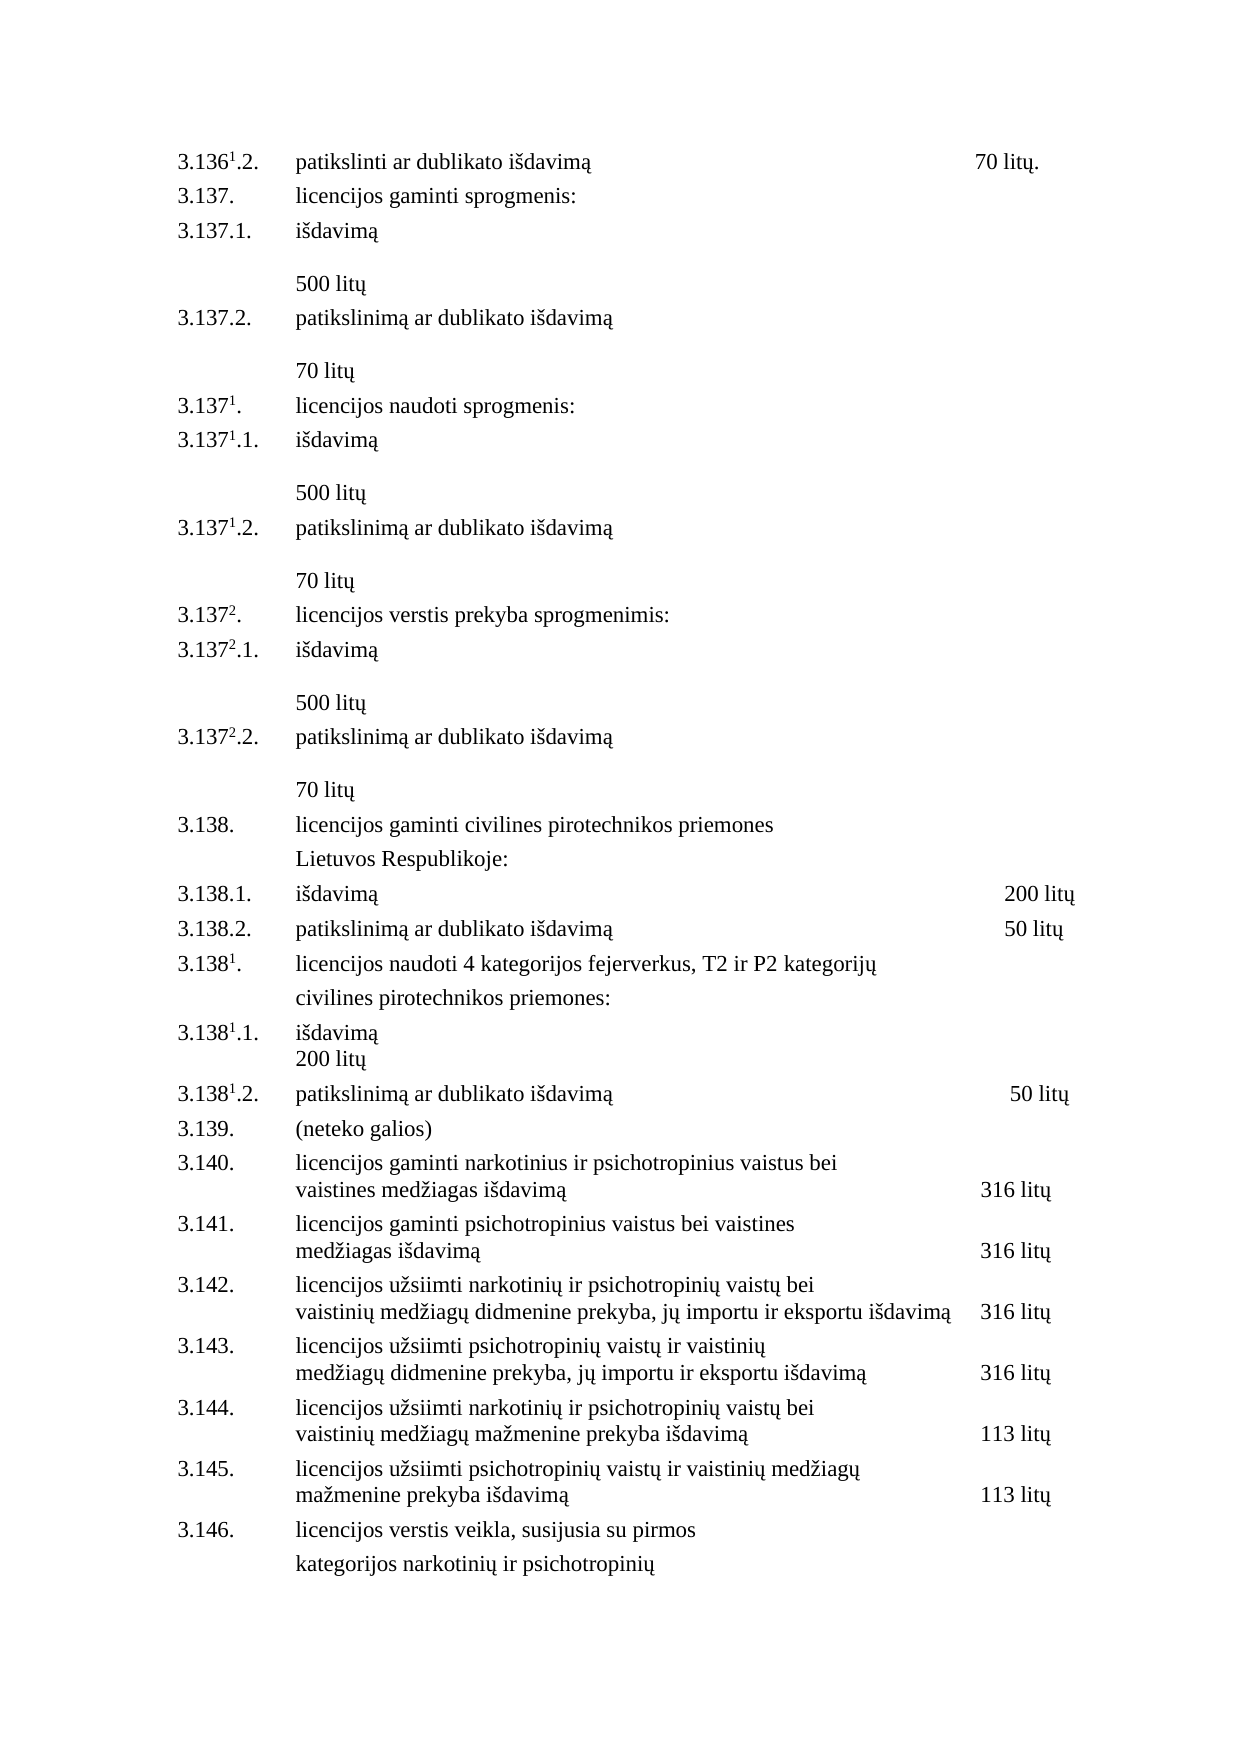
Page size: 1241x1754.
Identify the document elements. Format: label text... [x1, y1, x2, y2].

text 3.138.2. patikslinimą ar dublikato išdavimą 50 litų [177, 915, 1122, 941]
text Lietuvos Respublikoje: [177, 846, 974, 872]
text 3.139. (neteko galios) [177, 1115, 1122, 1141]
text 3.1361.2. patikslinti ar dublikato išdavimą 70 litų. [177, 148, 1122, 174]
text 3.145. licencijos užsiimti psichotropinių vaistų ir vaistinių medžiagų mažmenine prekyba išdavimą 113 litų [177, 1454, 1122, 1507]
text 3.1372. licencijos verstis prekyba sprogmenimis: [177, 601, 930, 628]
text 3.137.2. patikslinimą ar dublikato išdavimą 70 litų [177, 304, 930, 383]
text 3.138.1. išdavimą 200 litų [177, 880, 1137, 907]
text 3.137. licencijos gaminti sprogmenis: [177, 182, 930, 209]
text 3.138. licencijos gaminti civilines pirotechnikos priemones [177, 811, 974, 837]
text civilines pirotechnikos priemones: [177, 984, 915, 1011]
text 3.141. licencijos gaminti psichotropinius vaistus bei vaistines medžiagas išdavimą 316 litų [177, 1210, 1122, 1263]
text 3.1372.1. išdavimą 500 litų [177, 636, 930, 715]
text 3.140. licencijos gaminti narkotinius ir psichotropinius vaistus bei vaistines medžiagas išdavimą 316 litų [177, 1149, 1122, 1202]
text 3.143. licencijos užsiimti psichotropinių vaistų ir vaistinių medžiagų didmenine prekyba, jų importu ir eksportu išdavimą 316 litų [177, 1332, 1122, 1385]
text 3.1381. licencijos naudoti 4 kategorijos fejerverkus, T2 ir P2 kategorijų [177, 949, 915, 976]
text kategorijos narkotinių ir psichotropinių [177, 1550, 1122, 1577]
text 3.144. licencijos užsiimti narkotinių ir psichotropinių vaistų bei vaistinių medžiagų mažmenine prekyba išdavimą 113 litų [177, 1393, 1122, 1446]
text 3.1381.2. patikslinimą ar dublikato išdavimą 50 litų [177, 1080, 1122, 1106]
text 3.1371.2. patikslinimą ar dublikato išdavimą 70 litų [177, 514, 930, 593]
text 3.142. licencijos užsiimti narkotinių ir psichotropinių vaistų bei vaistinių medžiagų didmenine prekyba, jų importu ir eksportu išdavimą 316 litų [177, 1271, 1122, 1324]
text 3.1381.1. išdavimą 200 litų [177, 1019, 915, 1072]
text 3.1371.1. išdavimą 500 litų [177, 427, 930, 506]
text 3.1372.2. patikslinimą ar dublikato išdavimą 70 litų [177, 723, 930, 802]
text 3.146. licencijos verstis veikla, susijusia su pirmos [177, 1516, 1122, 1542]
text 3.1371. licencijos naudoti sprogmenis: [177, 392, 930, 418]
text 3.137.1. išdavimą 500 litų [177, 217, 930, 296]
